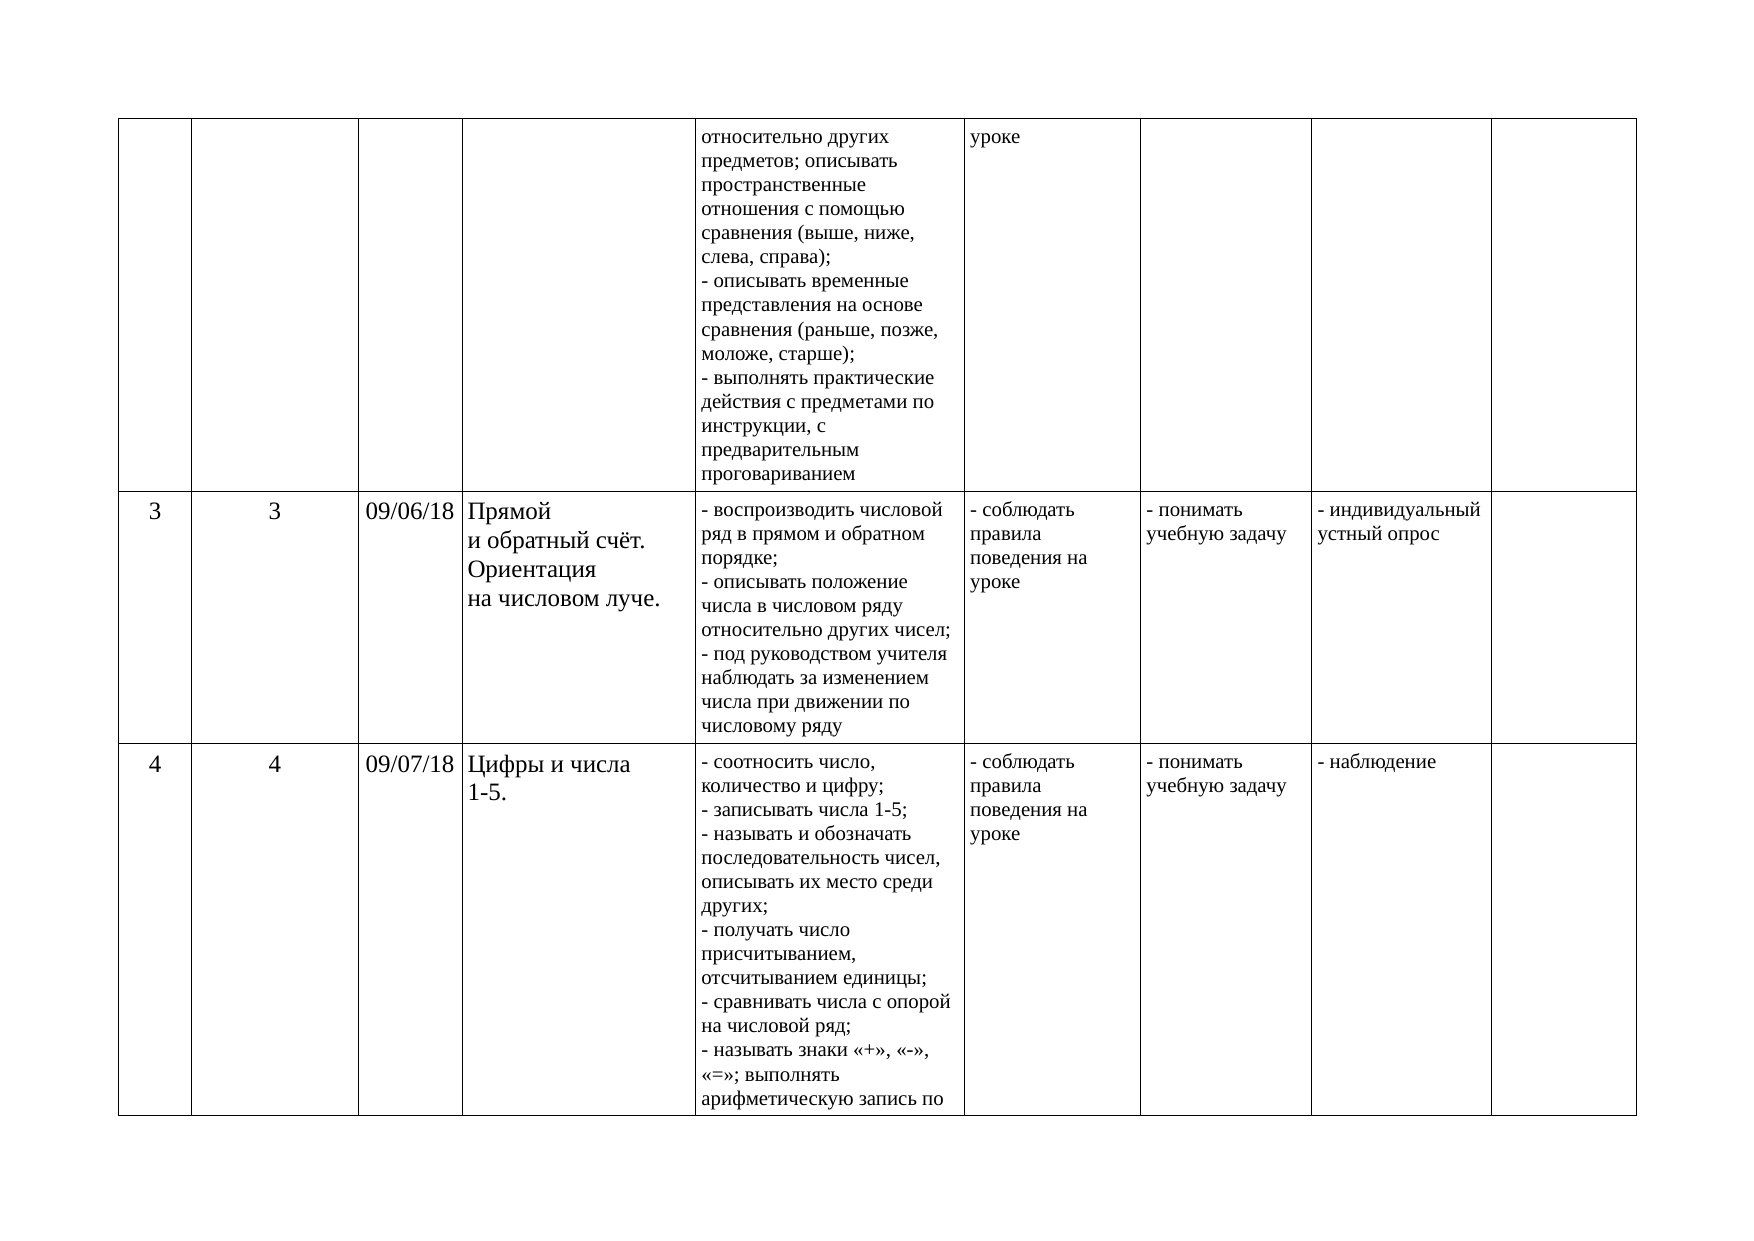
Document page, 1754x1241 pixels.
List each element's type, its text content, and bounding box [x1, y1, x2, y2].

table_cell - соблюдать правила поведения на уроке [965, 492, 1140, 743]
table_cell [1492, 119, 1636, 491]
table_cell [1141, 119, 1311, 491]
table_cell [463, 119, 695, 491]
table_cell [1312, 119, 1491, 491]
table_cell 4 [192, 744, 358, 1115]
table_cell - соотносить число, количество и цифру; - записывать числа 1-5; - называть и обозначать последовательность чисел, описывать их место среди других; - получать число присчитыванием, отсчитыванием единицы; - сравнивать числа с опорой на числовой ряд; - называть знаки «+», «-», «=»; выполнять арифметическую запись по [696, 744, 964, 1115]
table_cell [192, 119, 358, 491]
table_cell - воспроизводить числовой ряд в прямом и обратном порядке; - описывать положение числа в числовом ряду относительно других чисел; - под руководством учителя наблюдать за изменением числа при движении по числовому ряду [696, 492, 964, 743]
table_cell 04.09.18 [359, 119, 462, 491]
table_cell 07.09.18 [359, 744, 462, 1115]
table_cell 4 [119, 744, 191, 1115]
table_cell 06.09.18 [359, 492, 462, 743]
table_cell уроке [965, 119, 1140, 491]
table_cell - индивидуальный устный опрос [1312, 492, 1491, 743]
table_cell - соблюдать правила поведения на уроке [965, 744, 1140, 1115]
table_cell [119, 119, 191, 491]
table_cell относительно других предметов; описывать пространственные отношения с помощью сравнения (выше, ниже, слева, справа); - описывать временные представления на основе сравнения (раньше, позже, моложе, старше); - выполнять практические действия с предметами по инструкции, с предварительным проговариванием [696, 119, 964, 491]
table_cell 3 [119, 492, 191, 743]
table_cell Цифры и числа 1-5. [463, 744, 695, 1115]
table_cell Прямой и обратный счёт. Ориентация на числовом луче. [463, 492, 695, 743]
table_cell [1492, 744, 1636, 1115]
table_cell 3 [192, 492, 358, 743]
table_cell - понимать учебную задачу [1141, 744, 1311, 1115]
table_cell - наблюдение [1312, 744, 1491, 1115]
table_cell - понимать учебную задачу [1141, 492, 1311, 743]
table_cell [1492, 492, 1636, 743]
